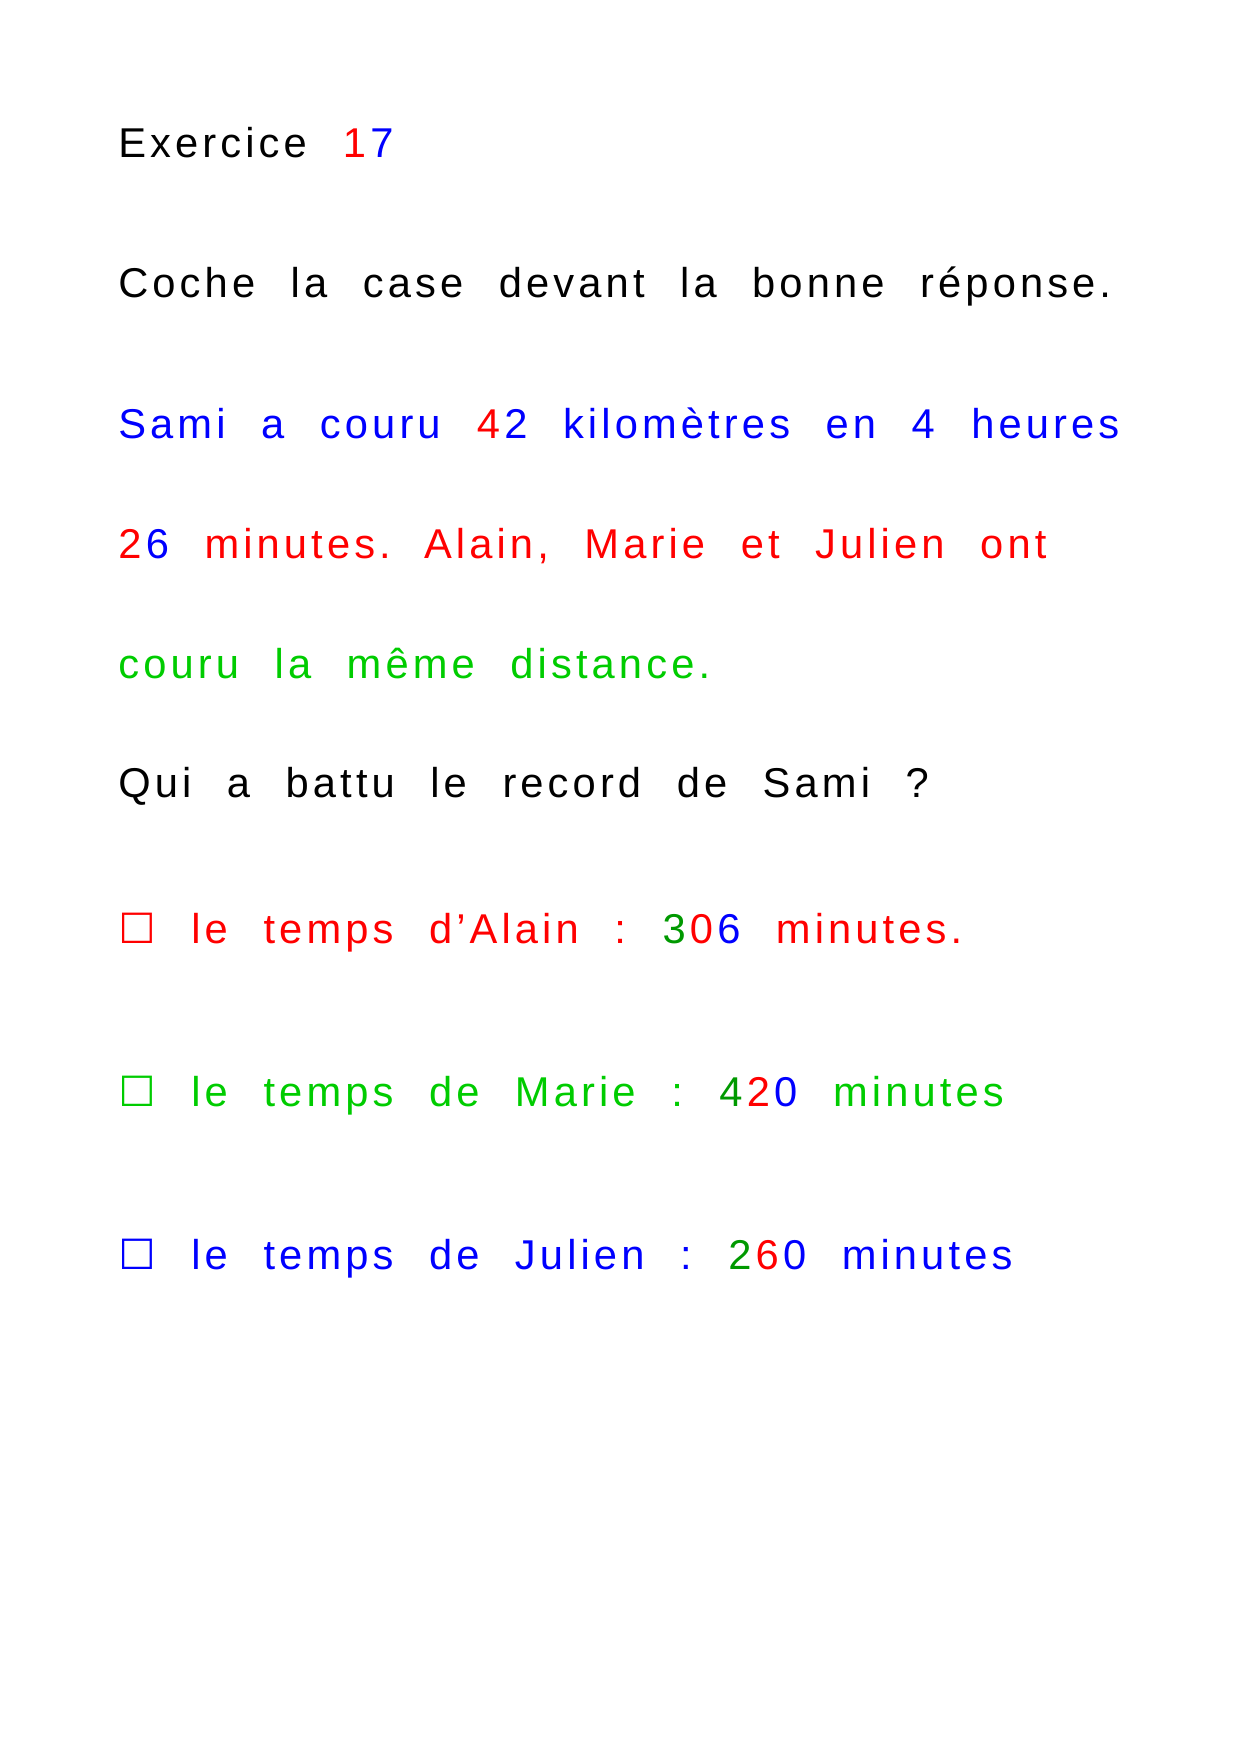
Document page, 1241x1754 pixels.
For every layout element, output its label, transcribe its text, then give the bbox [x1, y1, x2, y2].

text Sami a couru 42 kilomètres en 4 heures 26 minutes. Alain, Marie et Julien ont couru la même distance. Qui a battu le record de Sami ? [118, 399, 1122, 807]
text Exercice 17 [118, 118, 1122, 166]
text ☐ le temps de Julien : 260 minutes [118, 1225, 1122, 1282]
text Coche la case devant la bonne réponse. [118, 259, 1122, 307]
text ☐ le temps d’Alain : 306 minutes. [118, 899, 1122, 956]
text ☐ le temps de Marie : 420 minutes [118, 1062, 1122, 1119]
